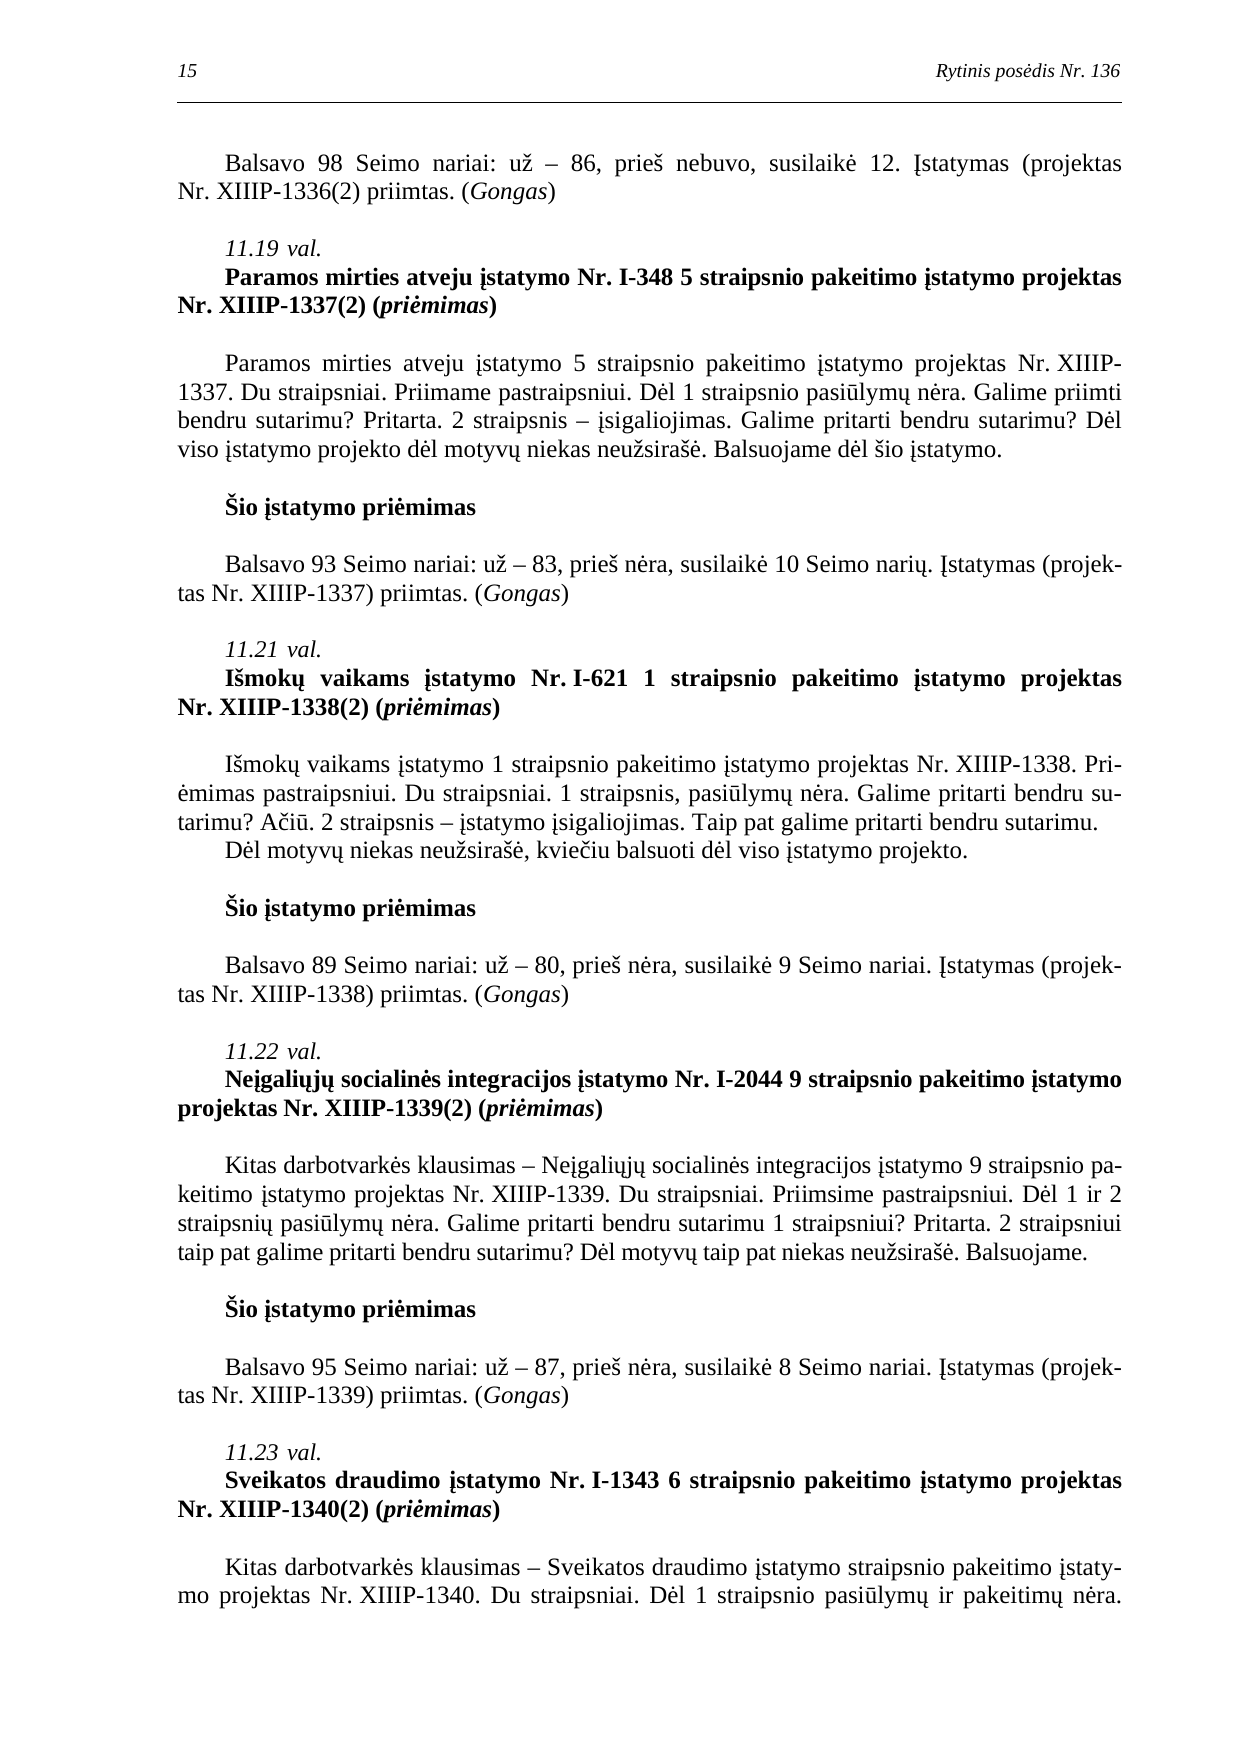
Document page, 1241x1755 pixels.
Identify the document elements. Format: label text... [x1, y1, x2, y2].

text 11.19 val. [224, 234, 1122, 262]
text Šio įsta­ty­mo pri­ėmi­mas [177, 492, 1122, 520]
text 11.23 val. [224, 1438, 1122, 1466]
text Bal­sa­vo 89 Sei­mo na­riai: už – 80, prieš nė­ra, su­si­lai­kė 9 Sei­mo na­riai. Įsta­ty­mas (pro­jek­tas Nr. XIIIP-1338) pri­im­tas. (Gon­gas) [177, 950, 1122, 1008]
text Šio įsta­ty­mo pri­ėmi­mas [177, 1294, 1122, 1323]
text Pa­ra­mos mir­ties at­ve­ju įsta­ty­mo Nr. I-348 5 straips­nio pa­kei­ti­mo įsta­ty­mo projektas Nr. XIIIP-1337(2) (pri­ėmi­mas) [177, 262, 1122, 319]
text Iš­mo­kų vai­kams įsta­ty­mo 1 straips­nio pa­kei­ti­mo įsta­ty­mo pro­jek­tas Nr. XIIIP-1338. Pri­ėmi­mas pa­straips­niui. Du straips­niai. 1 straips­nis, pa­siū­ly­mų nė­ra. Ga­li­me pri­tar­ti ben­dru su­ta­ri­mu? Ačiū. 2 straips­nis – įsta­ty­mo įsi­ga­lio­ji­mas. Taip pat ga­li­me pri­tar­ti ben­dru su­ta­ri­mu. [177, 749, 1122, 835]
text Bal­sa­vo 93 Sei­mo na­riai: už – 83, prieš nė­ra, su­si­lai­kė 10 Sei­mo na­rių. Įsta­ty­mas (pro­jek­tas Nr. XIIIP-1337) pri­im­tas. (Gon­gas) [177, 549, 1122, 607]
text Bal­sa­vo 95 Sei­mo na­riai: už – 87, prieš nė­ra, su­si­lai­kė 8 Sei­mo na­riai. Įsta­ty­mas (pro­jek­tas Nr. XIIIP-1339) pri­im­tas. (Gon­gas) [177, 1352, 1122, 1409]
text Ne­įga­lių­jų so­cia­li­nės in­teg­ra­ci­jos įsta­ty­mo Nr. I-2044 9 straips­nio pa­kei­ti­mo įsta­ty­mo pro­jek­tas Nr. XIIIP-1339(2) (pri­ėmi­mas) [177, 1064, 1122, 1122]
text Pa­ra­mos mir­ties at­ve­ju įsta­ty­mo 5 straips­nio pa­kei­ti­mo įsta­ty­mo pro­jek­tas Nr. XIIIP-1337. Du straips­niai. Pri­ima­me pa­straips­niui. Dėl 1 straips­nio pa­siū­ly­mų nė­ra. Ga­li­me pri­im­ti ben­dru su­ta­ri­mu? Pri­tar­ta. 2 straips­nis – įsi­ga­lio­ji­mas. Ga­li­me pri­tar­ti ben­dru su­ta­ri­mu? Dėl vi­so įsta­ty­mo pro­jek­to dėl mo­ty­vų nie­kas ne­už­si­ra­šė. Bal­suo­ja­me dėl šio įsta­ty­mo. [177, 348, 1122, 463]
text Dėl mo­ty­vų nie­kas ne­už­si­ra­šė, kvie­čiu bal­suo­ti dėl vi­so įsta­ty­mo pro­jek­to. [177, 835, 1122, 864]
text 11.21 val. [224, 635, 1122, 663]
text Ki­tas dar­bo­tvarkės klau­si­mas – Svei­ka­tos drau­di­mo įsta­ty­mo straips­nio pa­kei­ti­mo įsta­ty­mo pro­jek­tas Nr. XIIIP-1340. Du straips­niai. Dėl 1 straips­nio pa­siū­ly­mų ir pa­kei­ti­mų nė­ra. [177, 1552, 1122, 1609]
text Iš­mo­kų vai­kams įsta­ty­mo Nr. I-621 1 straips­nio pa­kei­ti­mo įsta­ty­mo pro­jek­tas Nr. XIIIP-1338(2) (pri­ėmi­mas) [177, 663, 1122, 720]
text Bal­sa­vo 98 Sei­mo na­riai: už – 86, prieš ne­bu­vo, su­si­lai­kė 12. Įsta­ty­mas (pro­jek­tas Nr. XIIIP-1336(2) pri­im­tas. (Gon­gas) [177, 148, 1122, 205]
text 11.22 val. [224, 1037, 1122, 1064]
text Svei­ka­tos drau­di­mo įsta­ty­mo Nr. I-1343 6 straips­nio pa­kei­ti­mo įsta­ty­mo pro­jek­tas Nr. XIIIP-1340(2) (pri­ėmi­mas) [177, 1466, 1122, 1523]
text Šio įsta­ty­mo pri­ėmi­mas [177, 893, 1122, 922]
text Ki­tas dar­bo­tvarkės klau­si­mas – Ne­įga­lių­jų so­cia­li­nės in­teg­ra­ci­jos įsta­ty­mo 9 straips­nio pa­kei­ti­mo įsta­ty­mo pro­jek­tas Nr. XIIIP-1339. Du straips­niai. Pri­im­si­me pa­straips­niui. Dėl 1 ir 2 straips­nių pa­siū­ly­mų nė­ra. Ga­li­me pri­tar­ti ben­dru su­ta­ri­mu 1 straips­niui? Pri­tar­ta. 2 strai­ps­niui taip pat ga­li­me pri­tar­ti ben­dru su­ta­ri­mu? Dėl mo­ty­vų taip pat nie­kas ne­už­si­ra­šė. Bal­suo­ja­me. [177, 1151, 1122, 1266]
